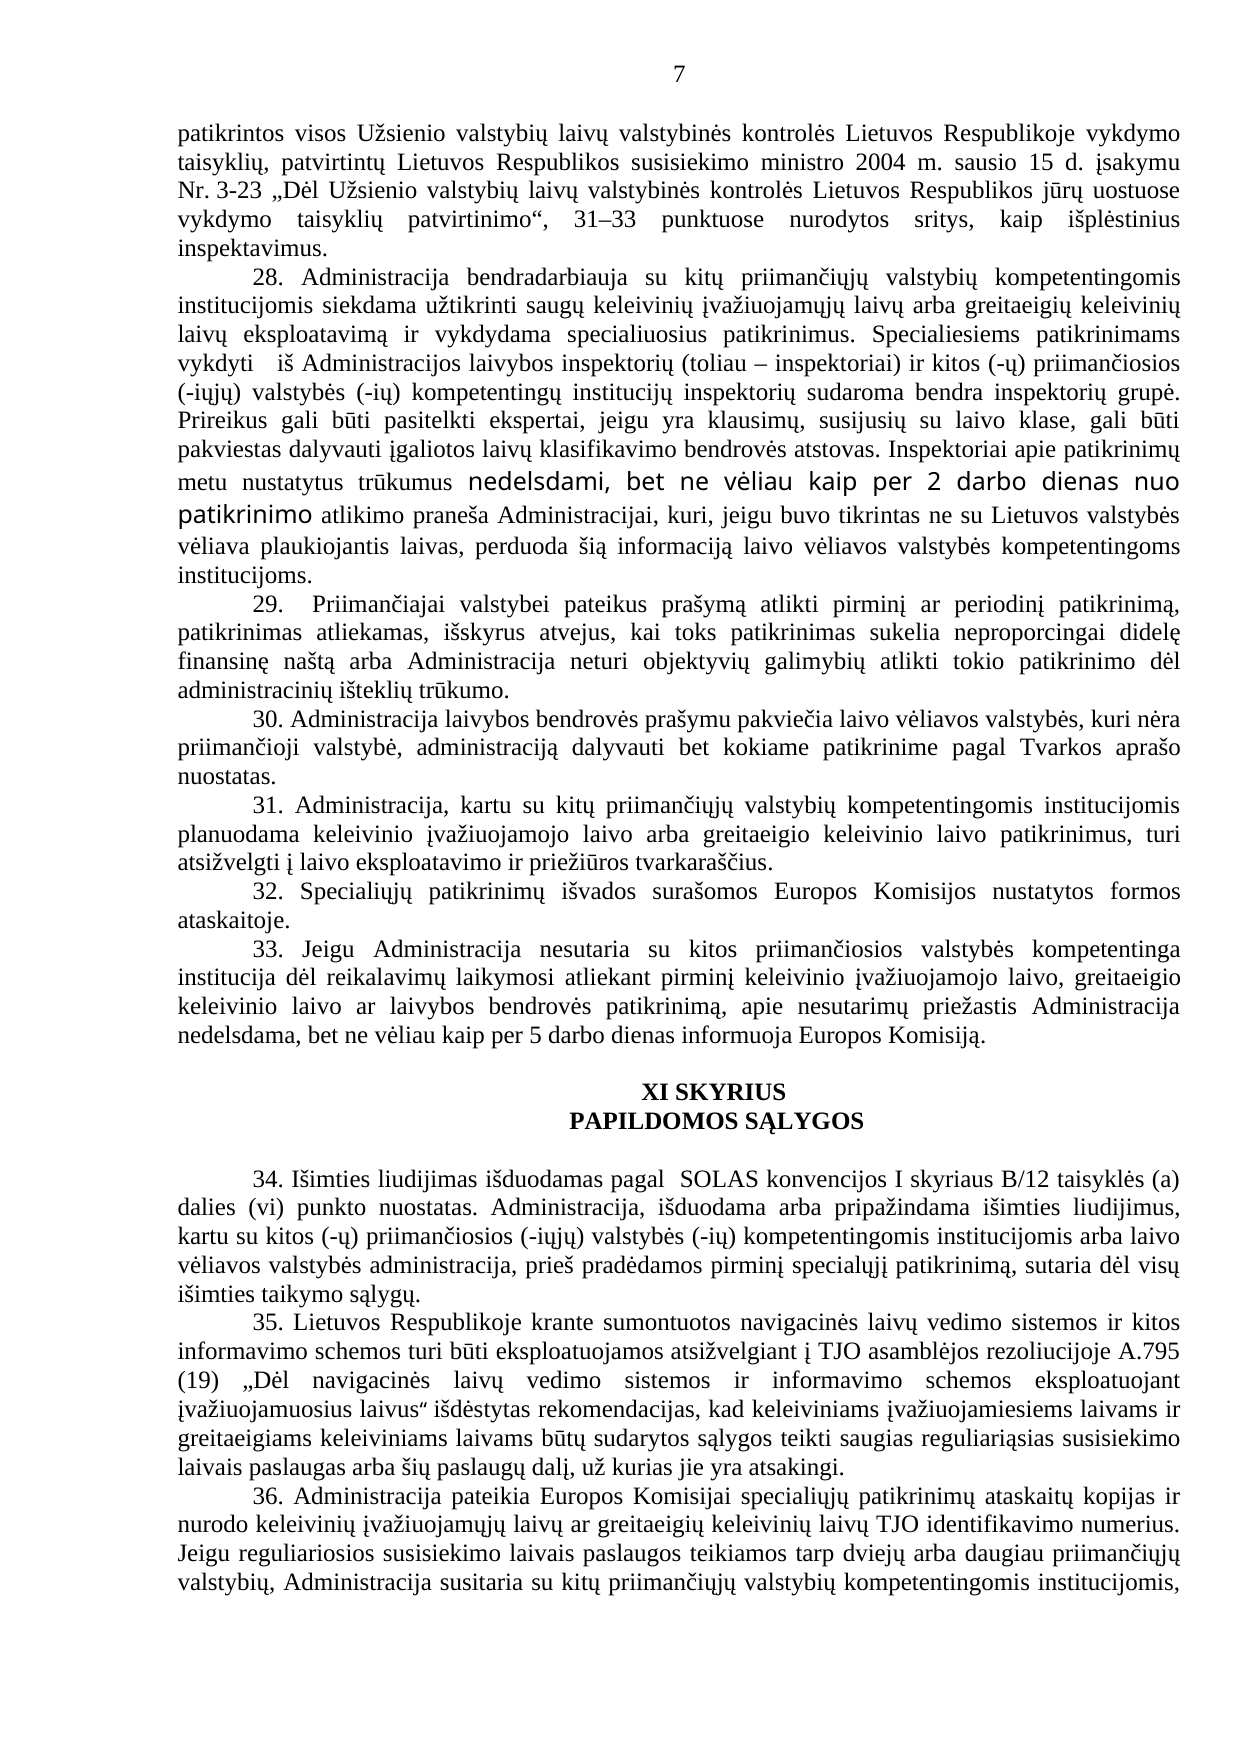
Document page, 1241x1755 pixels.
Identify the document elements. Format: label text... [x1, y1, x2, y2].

text 32. Specialiųjų patikrinimų išvados surašomos Europos Komisijos nustatytos formos ataskaitoje. [177, 876, 1181, 934]
text patikrintos visos Užsienio valstybių laivų valstybinės kontrolės Lietuvos Respublikoje vykdymo taisyklių, patvirtintų Lietuvos Respublikos susisiekimo ministro 2004 m. sausio 15 d. įsakymu Nr. 3-23 „Dėl Užsienio valstybių laivų valstybinės kontrolės Lietuvos Respublikos jūrų uostuose vykdymo taisyklių patvirtinimo“, 31–33 punktuose nurodytos sritys, kaip išplėstinius inspektavimus. [177, 118, 1181, 262]
text 29. Priimančiajai valstybei pateikus prašymą atlikti pirminį ar periodinį patikrinimą, patikrinimas atliekamas, išskyrus atvejus, kai toks patikrinimas sukelia neproporcingai didelę finansinę naštą arba Administracija neturi objektyvių galimybių atlikti tokio patikrinimo dėl administracinių išteklių trūkumo. [177, 589, 1181, 704]
text 31. Administracija, kartu su kitų priimančiųjų valstybių kompetentingomis institucijomis planuodama keleivinio įvažiuojamojo laivo arba greitaeigio keleivinio laivo patikrinimus, turi atsižvelgti į laivo eksploatavimo ir priežiūros tvarkaraščius. [177, 790, 1181, 876]
text PAPILDOMOS SĄLYGOS [177, 1106, 1181, 1135]
text 36. Administracija pateikia Europos Komisijai specialiųjų patikrinimų ataskaitų kopijas ir nurodo keleivinių įvažiuojamųjų laivų ar greitaeigių keleivinių laivų TJO identifikavimo numerius. Jeigu reguliariosios susisiekimo laivais paslaugos teikiamos tarp dviejų arba daugiau priimančiųjų valstybių, Administracija susitaria su kitų priimančiųjų valstybių kompetentingomis institucijomis, [177, 1481, 1181, 1596]
text 28. Administracija bendradarbiauja su kitų priimančiųjų valstybių kompetentingomis institucijomis siekdama užtikrinti saugų keleivinių įvažiuojamųjų laivų arba greitaeigių keleivinių laivų eksploatavimą ir vykdydama specialiuosius patikrinimus. Specialiesiems patikrinimams vykdyti iš Administracijos laivybos inspektorių (toliau – inspektoriai) ir kitos (-ų) priimančiosios (-iųjų) valstybės (-ių) kompetentingų institucijų inspektorių sudaroma bendra inspektorių grupė. Prireikus gali būti pasitelkti ekspertai, jeigu yra klausimų, susijusių su laivo klase, gali būti pakviestas dalyvauti įgaliotos laivų klasifikavimo bendrovės atstovas. Inspektoriai apie patikrinimų metu nustatytus trūkumus nedelsdami, bet ne vėliau kaip per 2 darbo dienas nuo patikrinimo atlikimo praneša Administracijai, kuri, jeigu buvo tikrintas ne su Lietuvos valstybės vėliava plaukiojantis laivas, perduoda šią informaciją laivo vėliavos valstybės kompetentingoms institucijoms. [177, 262, 1181, 589]
text 30. Administracija laivybos bendrovės prašymu pakviečia laivo vėliavos valstybės, kuri nėra priimančioji valstybė, administraciją dalyvauti bet kokiame patikrinime pagal Tvarkos aprašo nuostatas. [177, 704, 1181, 790]
text 33. Jeigu Administracija nesutaria su kitos priimančiosios valstybės kompetentinga institucija dėl reikalavimų laikymosi atliekant pirminį keleivinio įvažiuojamojo laivo, greitaeigio keleivinio laivo ar laivybos bendrovės patikrinimą, apie nesutarimų priežastis Administracija nedelsdama, bet ne vėliau kaip per 5 darbo dienas informuoja Europos Komisiją. [177, 934, 1181, 1049]
text 35. Lietuvos Respublikoje krante sumontuotos navigacinės laivų vedimo sistemos ir kitos informavimo schemos turi būti eksploatuojamos atsižvelgiant į TJO asamblėjos rezoliucijoje A.795 (19) „Dėl navigacinės laivų vedimo sistemos ir informavimo schemos eksploatuojant įvažiuojamuosius laivus“ išdėstytas rekomendacijas, kad keleiviniams įvažiuojamiesiems laivams ir greitaeigiams keleiviniams laivams būtų sudarytos sąlygos teikti saugias reguliariąsias susisiekimo laivais paslaugas arba šių paslaugų dalį, už kurias jie yra atsakingi. [177, 1307, 1181, 1481]
text XI SKYRIUS [177, 1077, 1181, 1106]
text 34. Išimties liudijimas išduodamas pagal SOLAS konvencijos I skyriaus B/12 taisyklės (a) dalies (vi) punkto nuostatas. Administracija, išduodama arba pripažindama išimties liudijimus, kartu su kitos (-ų) priimančiosios (-iųjų) valstybės (-ių) kompetentingomis institucijomis arba laivo vėliavos valstybės administracija, prieš pradėdamos pirminį specialųjį patikrinimą, sutaria dėl visų išimties taikymo sąlygų. [177, 1164, 1181, 1307]
